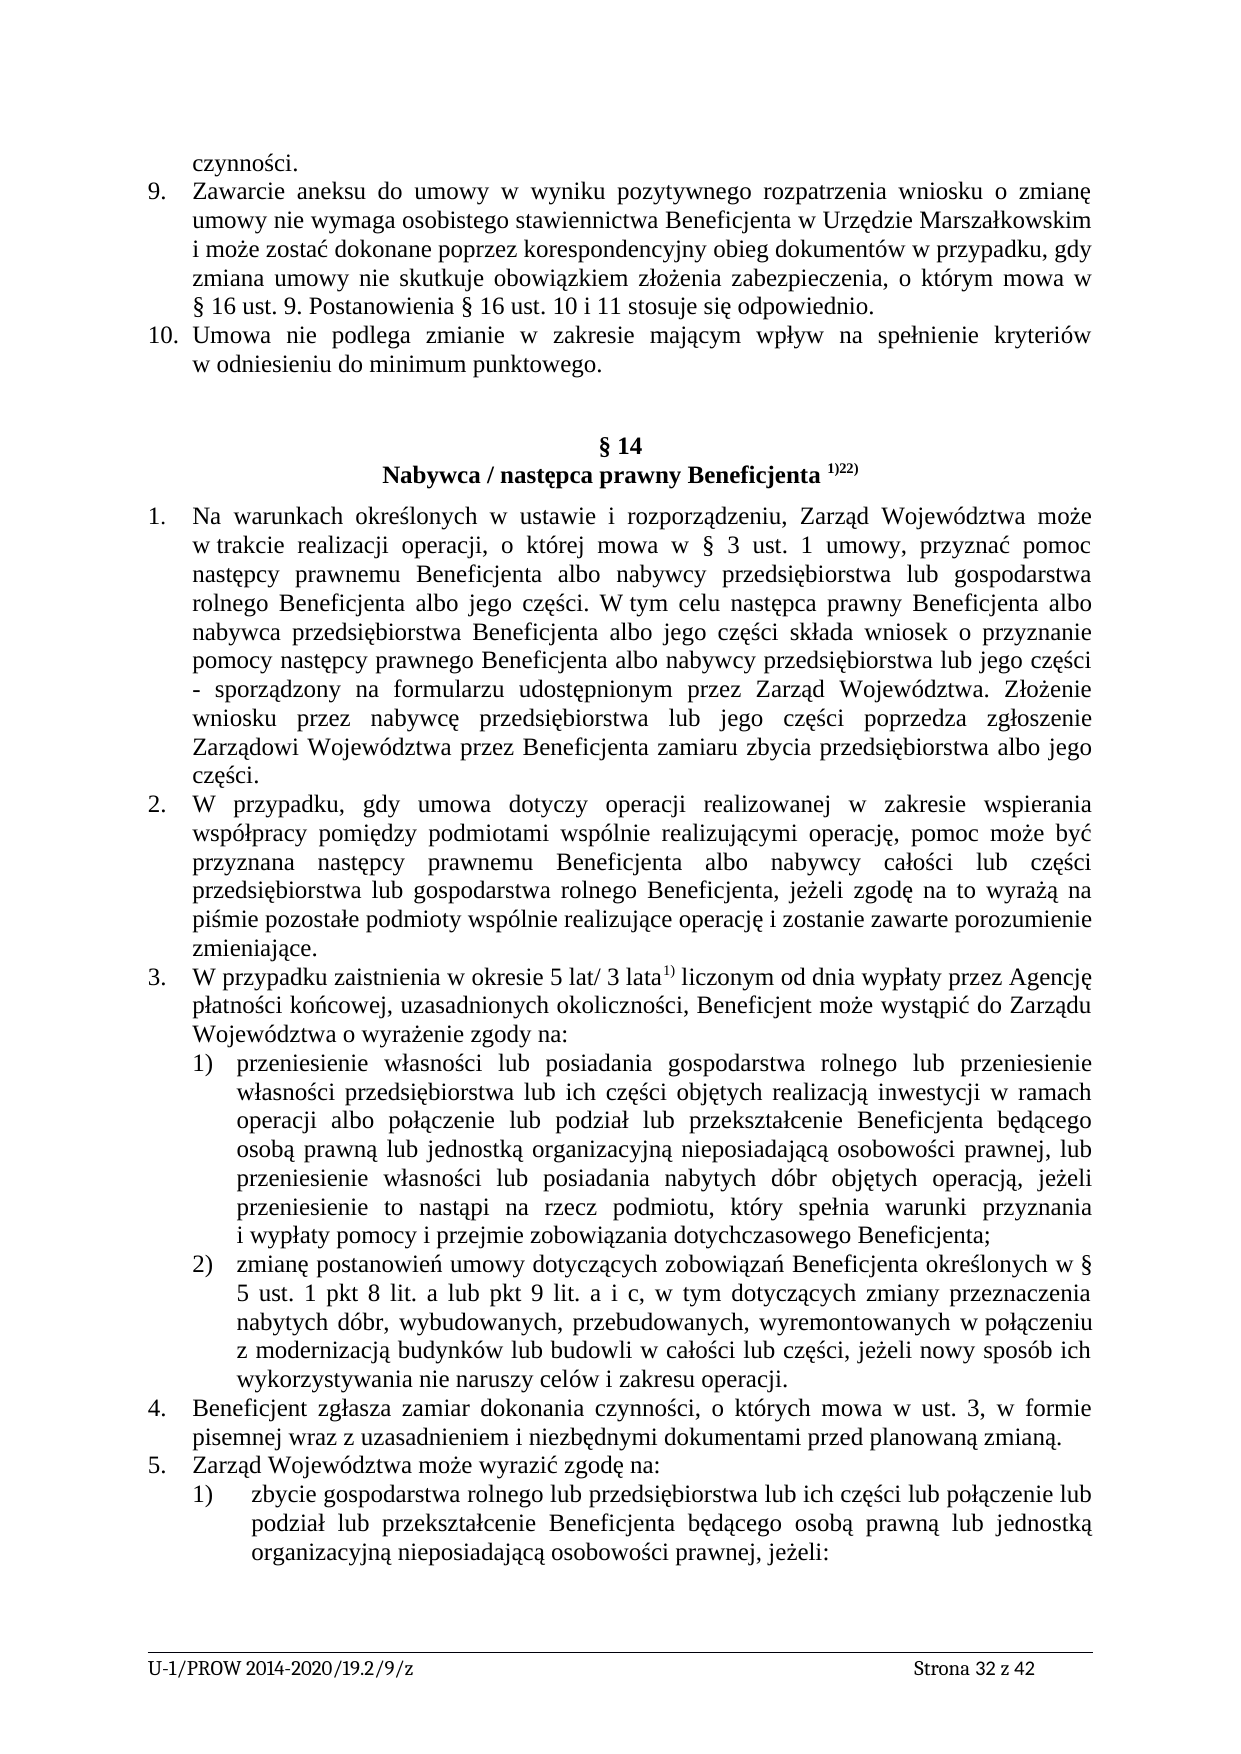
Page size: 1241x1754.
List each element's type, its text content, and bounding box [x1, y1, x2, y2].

text 5. Zarząd Województwa może wyrazić zgodę na: [148, 1450, 1093, 1479]
text § 14 [148, 431, 1093, 460]
list Umowa nie podlega zmianie w zakresie mającym wpływ na spełnienie kryteriów w odniesieniu do minimum punktowego. [148, 320, 1093, 378]
text 1) przeniesienie własności lub posiadania gospodarstwa rolnego lub przeniesienie własności przedsiębiorstwa lub ich części objętych realizacją inwestycji w ramach operacji albo połączenie lub podział lub przekształcenie Beneficjenta będącego osobą prawną lub jednostką organizacyjną nieposiadającą osobowości prawnej, lub przeniesienie własności lub posiadania nabytych dóbr objętych operacją, jeżeli przeniesienie to nastąpi na rzecz podmiotu, który spełnia warunki przyznania i wypłaty pomocy i przejmie zobowiązania dotychczasowego Beneficjenta; [192, 1048, 1093, 1249]
text 4. Beneficjent zgłasza zamiar dokonania czynności, o których mowa w ust. 3, w formie pisemnej wraz z uzasadnieniem i niezbędnymi dokumentami przed planowaną zmianą. [148, 1393, 1093, 1450]
text 2. W przypadku, gdy umowa dotyczy operacji realizowanej w zakresie wspierania współpracy pomiędzy podmiotami wspólnie realizującymi operację, pomoc może być przyznana następcy prawnemu Beneficjenta albo nabywcy całości lub części przedsiębiorstwa lub gospodarstwa rolnego Beneficjenta, jeżeli zgodę na to wyrażą na piśmie pozostałe podmioty wspólnie realizujące operację i zostanie zawarte porozumienie zmieniające. [148, 789, 1093, 962]
text 3. W przypadku zaistnienia w okresie 5 lat/ 3 lata1) liczonym od dnia wypłaty przez Agencję płatności końcowej, uzasadnionych okoliczności, Beneficjent może wystąpić do Zarządu Województwa o wyrażenie zgody na: [148, 962, 1093, 1048]
list Zawarcie aneksu do umowy w wyniku pozytywnego rozpatrzenia wniosku o zmianę umowy nie wymaga osobistego stawiennictwa Beneficjenta w Urzędzie Marszałkowskim i może zostać dokonane poprzez korespondencyjny obieg dokumentów w przypadku, gdy zmiana umowy nie skutkuje obowiązkiem złożenia zabezpieczenia, o którym mowa w § 16 ust. 9. Postanowienia § 16 ust. 10 i 11 stosuje się odpowiednio. [148, 176, 1093, 320]
text 2) zmianę postanowień umowy dotyczących zobowiązań Beneficjenta określonych w § 5 ust. 1 pkt 8 lit. a lub pkt 9 lit. a i c, w tym dotyczących zmiany przeznaczenia nabytych dóbr, wybudowanych, przebudowanych, wyremontowanych w połączeniu z modernizacją budynków lub budowli w całości lub części, jeżeli nowy sposób ich wykorzystywania nie naruszy celów i zakresu operacji. [192, 1249, 1093, 1393]
list czynności. [148, 148, 1093, 176]
text Nabywca / następca prawny Beneficjenta 1)22) [148, 460, 1093, 489]
text 1. Na warunkach określonych w ustawie i rozporządzeniu, Zarząd Województwa może w trakcie realizacji operacji, o której mowa w § 3 ust. 1 umowy, przyznać pomoc następcy prawnemu Beneficjenta albo nabywcy przedsiębiorstwa lub gospodarstwa rolnego Beneficjenta albo jego części. W tym celu następca prawny Beneficjenta albo nabywca przedsiębiorstwa Beneficjenta albo jego części składa wniosek o przyznanie pomocy następcy prawnego Beneficjenta albo nabywcy przedsiębiorstwa lub jego części - sporządzony na formularzu udostępnionym przez Zarząd Województwa. Złożenie wniosku przez nabywcę przedsiębiorstwa lub jego części poprzedza zgłoszenie Zarządowi Województwa przez Beneficjenta zamiaru zbycia przedsiębiorstwa albo jego części. [148, 501, 1093, 789]
text 1) zbycie gospodarstwa rolnego lub przedsiębiorstwa lub ich części lub połączenie lub podział lub przekształcenie Beneficjenta będącego osobą prawną lub jednostką organizacyjną nieposiadającą osobowości prawnej, jeżeli: [192, 1479, 1093, 1565]
